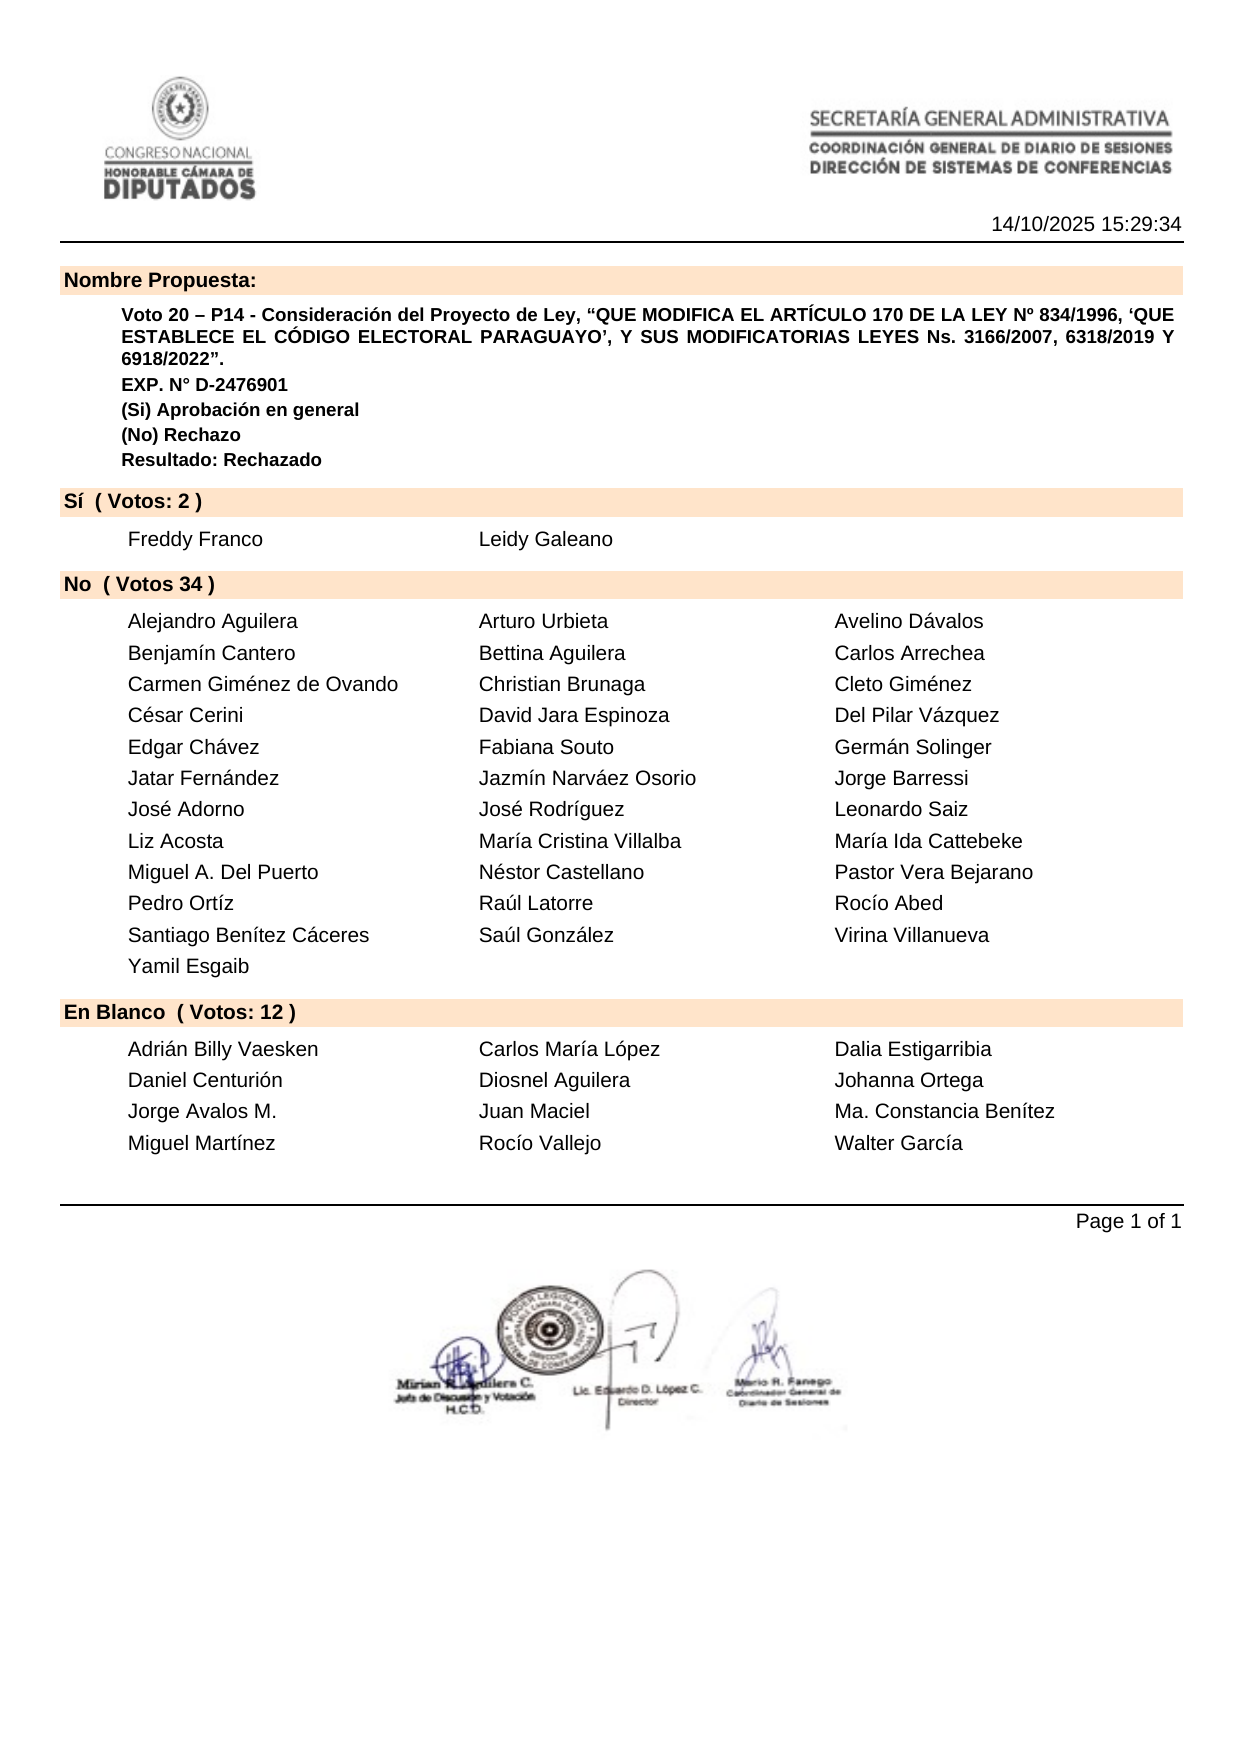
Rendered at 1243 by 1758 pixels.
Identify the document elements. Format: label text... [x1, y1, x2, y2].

table_cell [815, 608, 831, 998]
table_cell Santiago Benítez Cáceres [125, 921, 462, 950]
table_cell Leidy Galeano [476, 525, 815, 554]
table_cell Jazmín Narváez Osorio [476, 765, 815, 793]
table_cell Pedro Ortíz [125, 890, 462, 919]
table_cell [1184, 571, 1189, 599]
table_cell [1184, 828, 1189, 856]
table_cell Pastor Vera Bejarano [831, 859, 1168, 887]
table_cell [1184, 266, 1189, 295]
table_cell [462, 608, 476, 998]
table_cell [1184, 859, 1189, 887]
table_cell Nombre Propuesta: [60, 266, 1183, 295]
table_cell [1184, 488, 1189, 517]
table_cell [1184, 517, 1189, 525]
table_cell [60, 599, 1183, 608]
table_cell [1184, 765, 1189, 793]
table_cell En Blanco ( Votos: 12 ) [60, 999, 1183, 1027]
table_cell [1184, 608, 1189, 636]
table_cell [1184, 981, 1189, 998]
table_cell Juan Maciel [476, 1098, 815, 1127]
table_cell [60, 295, 1183, 301]
table_cell Saúl González [476, 921, 815, 950]
table_cell Christian Brunaga [476, 671, 815, 699]
table_cell Cleto Giménez [831, 671, 1168, 699]
table_cell [118, 471, 1178, 488]
table_cell [1184, 1158, 1189, 1175]
table_cell [1184, 525, 1189, 554]
table_cell [831, 1175, 1168, 1204]
table_cell [125, 1175, 462, 1204]
table_cell [1184, 1027, 1189, 1036]
table_cell Daniel Centurión [125, 1067, 462, 1095]
table_cell Johanna Ortega [831, 1067, 1168, 1095]
table_cell Jatar Fernández [125, 765, 462, 793]
table_cell Adrián Billy Vaesken [125, 1036, 462, 1064]
table_cell [1184, 1036, 1189, 1064]
table_cell [125, 981, 462, 998]
table_cell Bettina Aguilera [476, 639, 815, 668]
table_cell [815, 1036, 831, 1204]
table_cell [1168, 1036, 1183, 1204]
table_cell Page 1 of 1 [827, 1208, 1183, 1242]
table_cell Dalia Estigarribia [831, 1036, 1168, 1064]
table_cell [1168, 608, 1183, 998]
table_cell Voto 20 – P14 - Consideración del Proyecto de Ley, “QUE MODIFICA EL ARTÍCULO 170 DE LA LEY Nº 834/1996, ‘QUE ESTABLECE EL CÓDIGO ELECTORAL PARAGUAYO’, Y SUS MODIFICATORIAS LEYES Ns. 3166/2007, 6318/2019 Y 6918/2022”. EXP. N° D-2476901 (Si) Aprobación en general (No) Rechazo Resultado: Rechazado [118, 301, 1178, 471]
table_cell [831, 1158, 1168, 1175]
table_cell Del Pilar Vázquez [831, 702, 1168, 731]
table_cell Rocío Abed [831, 890, 1168, 919]
table_header [1184, 207, 1189, 241]
table_cell [831, 950, 1168, 998]
table_cell Alejandro Aguilera [125, 608, 462, 636]
table_cell [1184, 1208, 1189, 1242]
table_header 14/10/2025 15:29:34 [649, 207, 1183, 241]
table_cell [462, 1036, 476, 1204]
table_cell [476, 950, 815, 998]
table_cell Liz Acosta [125, 828, 462, 856]
table_cell [1184, 671, 1189, 699]
table_header [60, 207, 649, 241]
table_cell [476, 554, 815, 571]
table_cell David Jara Espinoza [476, 702, 815, 731]
table_cell [60, 301, 118, 488]
table_cell Carmen Giménez de Ovando [125, 671, 462, 699]
table_cell Virina Villanueva [831, 921, 1168, 950]
table_cell [60, 1027, 1183, 1036]
table_cell [60, 1208, 827, 1242]
table_cell [60, 245, 1183, 266]
table_cell [1178, 301, 1189, 488]
table_cell Ma. Constancia Benítez [831, 1098, 1168, 1127]
table_cell [462, 525, 476, 571]
table_cell [125, 554, 462, 571]
table_cell [1184, 796, 1189, 824]
table_cell Néstor Castellano [476, 859, 815, 887]
table_cell [1184, 1175, 1189, 1204]
table_cell [476, 1175, 815, 1204]
table_cell Miguel A. Del Puerto [125, 859, 462, 887]
table_cell [1184, 953, 1189, 981]
table_cell [1184, 599, 1189, 608]
table_cell Fabiana Souto [476, 733, 815, 762]
table_cell Walter García [831, 1130, 1168, 1158]
table_cell César Cerini [125, 702, 462, 731]
table_cell [476, 1158, 815, 1175]
table_cell [815, 525, 1183, 571]
table_cell Raúl Latorre [476, 890, 815, 919]
table_cell Avelino Dávalos [831, 608, 1168, 636]
table_cell [60, 608, 124, 998]
table_cell Carlos María López [476, 1036, 815, 1064]
table_cell [1184, 702, 1189, 731]
table_cell No ( Votos 34 ) [60, 571, 1183, 599]
table_cell [60, 525, 124, 571]
table_cell [1184, 554, 1189, 571]
table_cell Miguel Martínez [125, 1130, 462, 1158]
table_cell [1184, 733, 1189, 762]
table_cell Sí ( Votos: 2 ) [60, 488, 1183, 517]
table_cell José Adorno [125, 796, 462, 824]
table_cell [1184, 999, 1189, 1027]
table_cell [1184, 1130, 1189, 1158]
table_cell Benjamín Cantero [125, 639, 462, 668]
table_cell [1184, 1067, 1189, 1095]
table_cell [125, 1158, 462, 1175]
table_cell Yamil Esgaib [125, 953, 462, 981]
table_cell Carlos Arrechea [831, 639, 1168, 668]
table_cell Jorge Avalos M. [125, 1098, 462, 1127]
table_cell [1184, 245, 1189, 266]
table_cell [1184, 1098, 1189, 1127]
table_cell María Cristina Villalba [476, 828, 815, 856]
table_cell Freddy Franco [125, 525, 462, 554]
table_cell Arturo Urbieta [476, 608, 815, 636]
table_cell Rocío Vallejo [476, 1130, 815, 1158]
table_cell Jorge Barressi [831, 765, 1168, 793]
table_cell [60, 517, 1183, 525]
table_cell [1184, 921, 1189, 950]
table_cell [1184, 639, 1189, 668]
table_cell Germán Solinger [831, 733, 1168, 762]
table_cell Diosnel Aguilera [476, 1067, 815, 1095]
table_cell Edgar Chávez [125, 733, 462, 762]
table_cell Leonardo Saiz [831, 796, 1168, 824]
table_cell José Rodríguez [476, 796, 815, 824]
table_cell María Ida Cattebeke [831, 828, 1168, 856]
table_cell [60, 1036, 124, 1204]
table_cell [1184, 890, 1189, 919]
